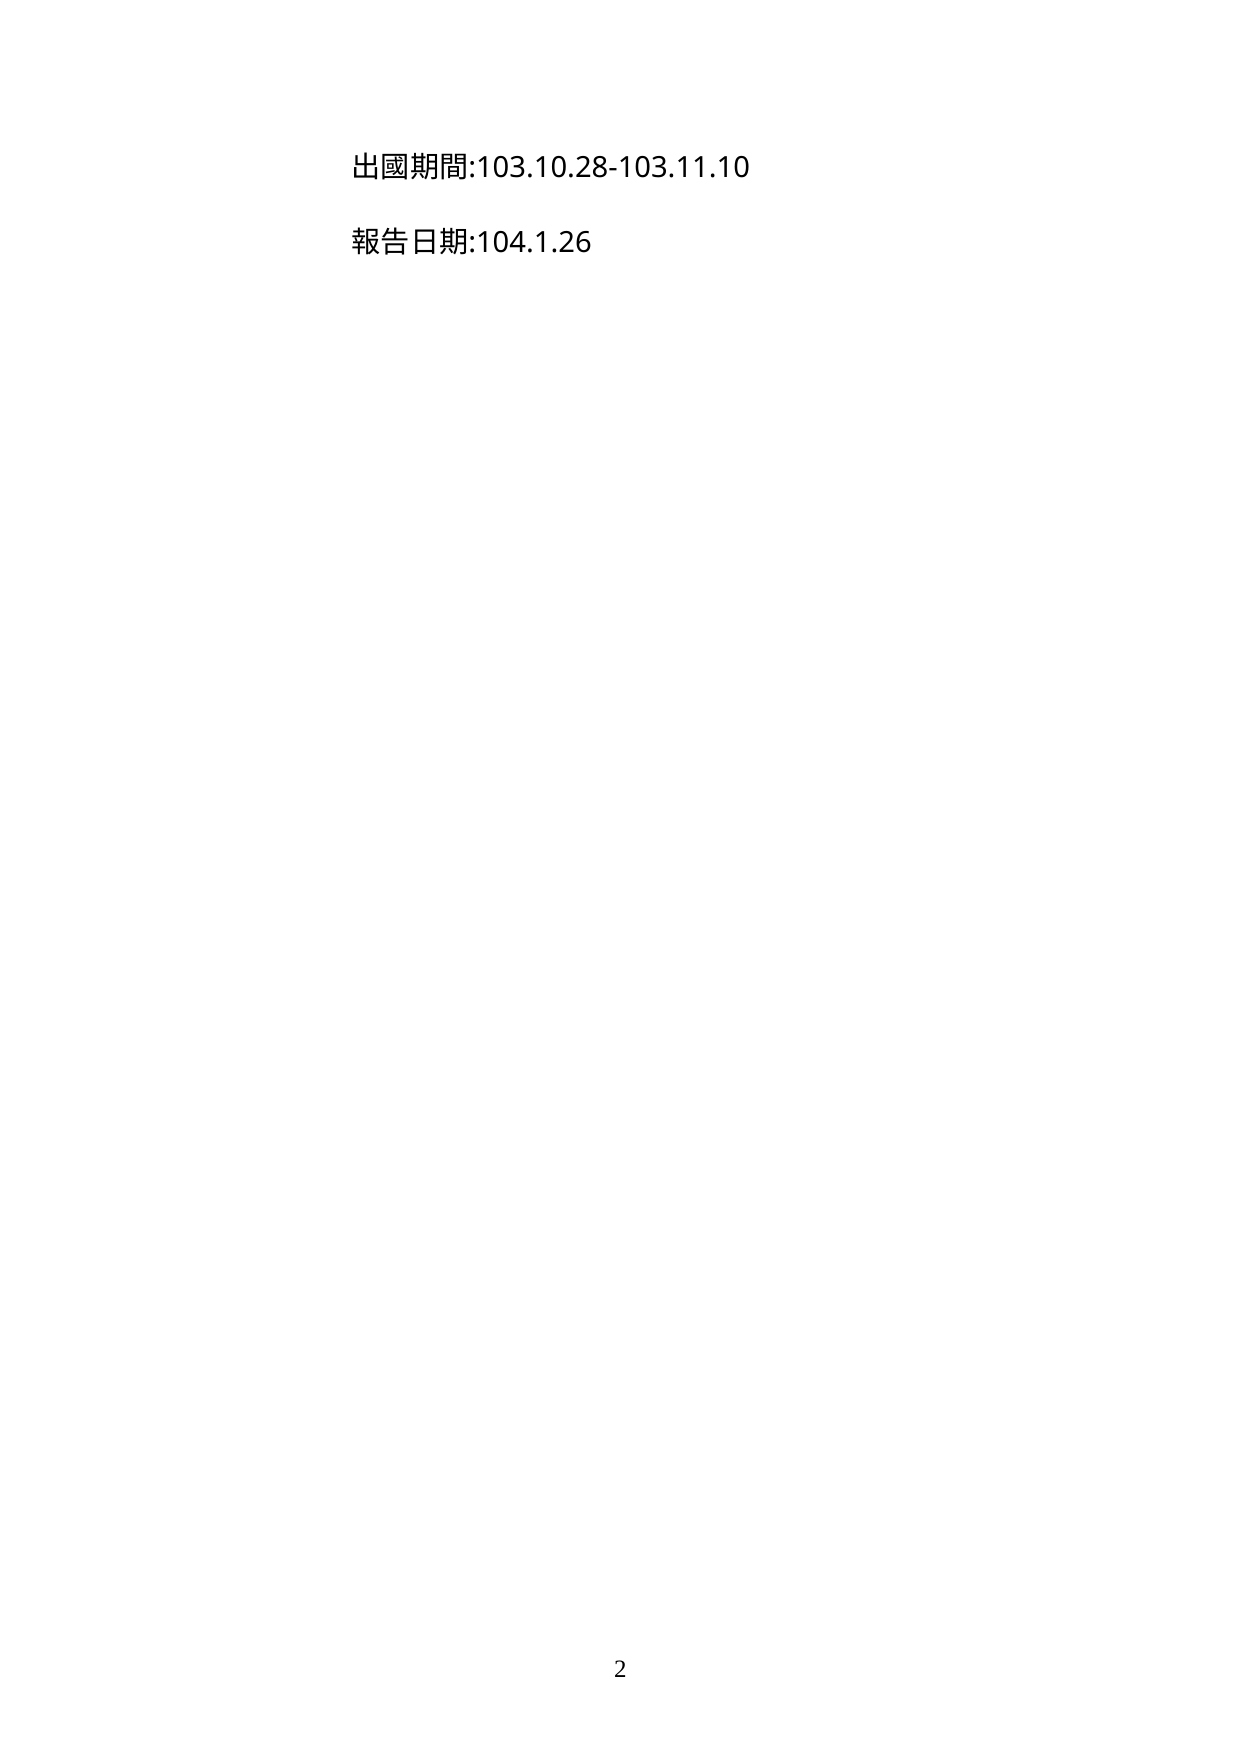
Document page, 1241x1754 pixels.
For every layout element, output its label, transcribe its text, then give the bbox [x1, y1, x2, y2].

text 出國期間:103.10.28-103.11.10 [118, 127, 1122, 202]
text 報告日期:104.1.26 [118, 202, 1122, 277]
